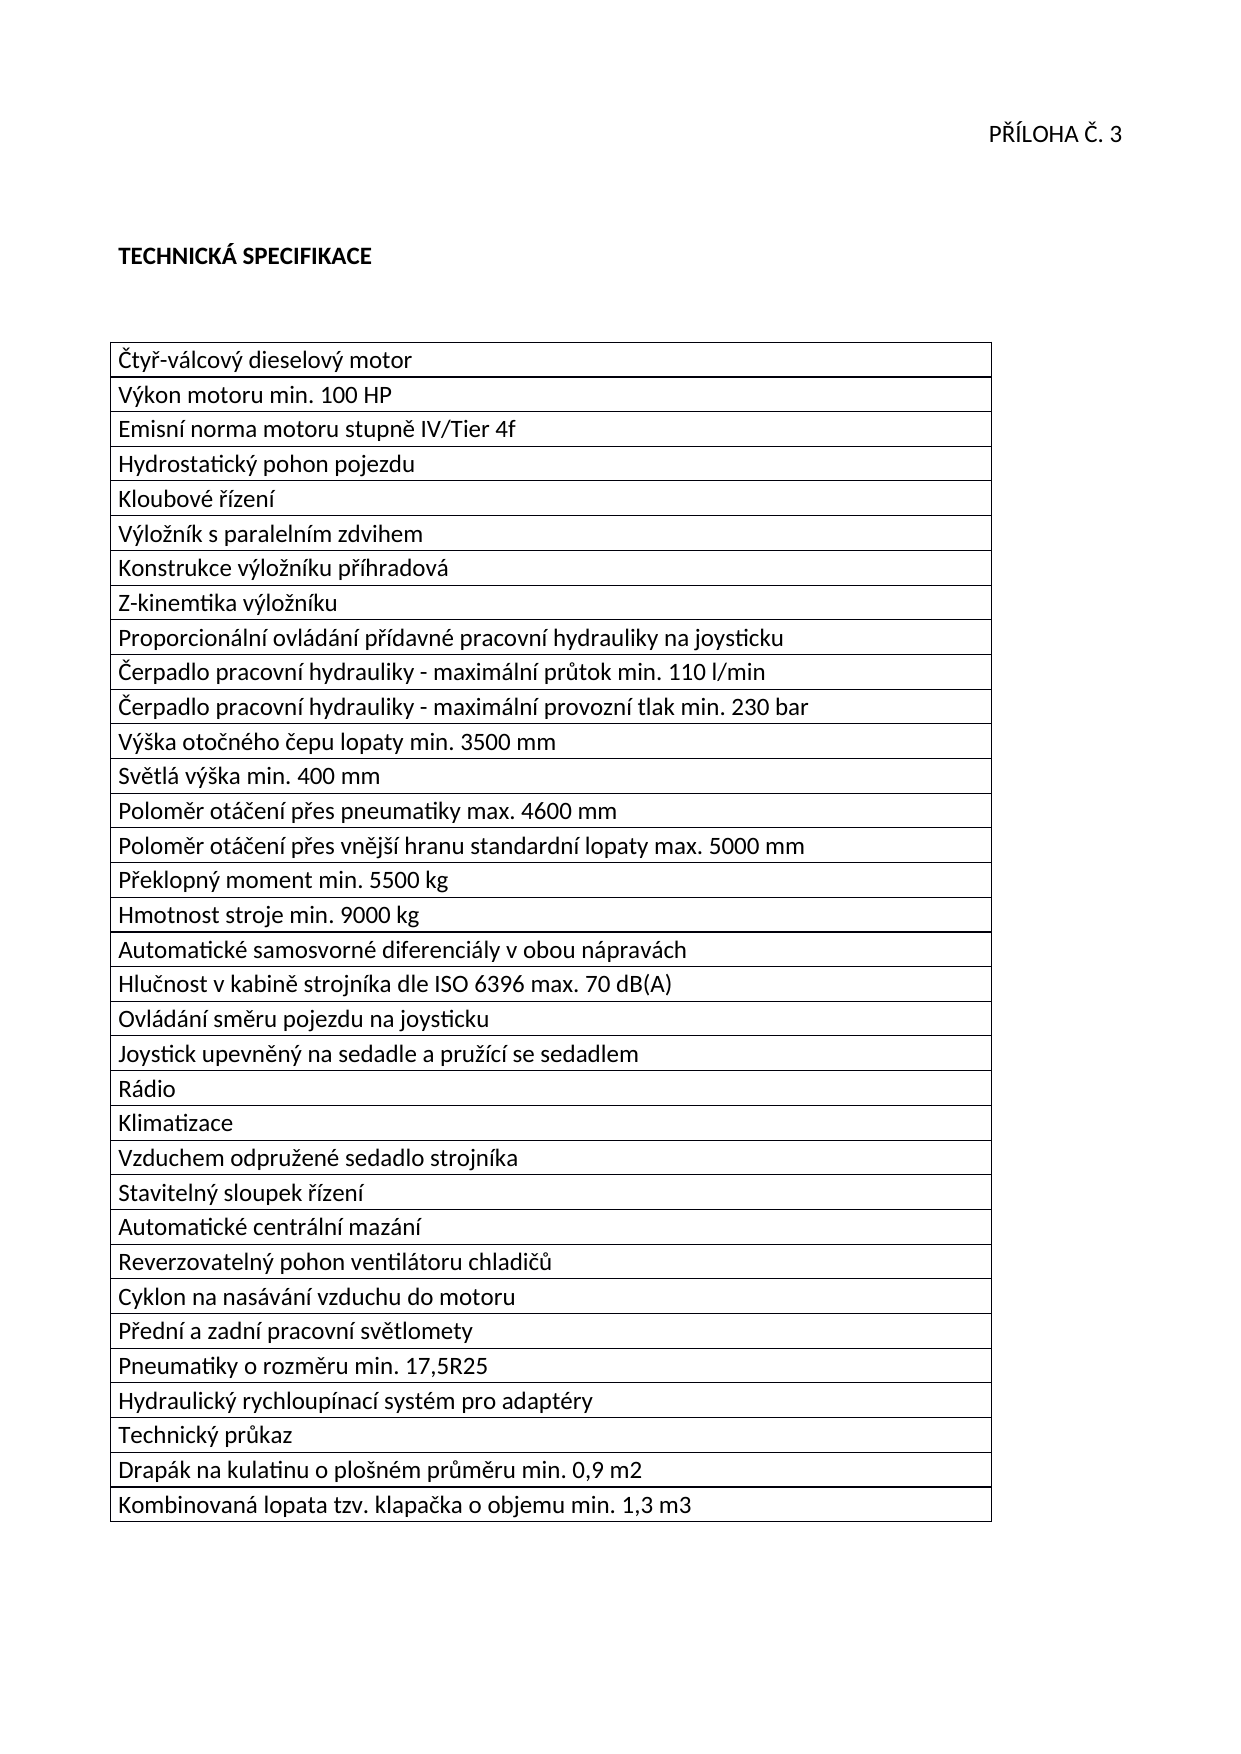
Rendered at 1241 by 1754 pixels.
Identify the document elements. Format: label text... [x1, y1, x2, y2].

table_cell Světlá výška min. 400 mm [111, 759, 991, 793]
table_cell Vzduchem odpružené sedadlo strojníka [111, 1141, 991, 1174]
table_cell Výložník s paralelním zdvihem [111, 516, 991, 550]
table_cell Pneumatiky o rozměru min. 17,5R25 [111, 1349, 991, 1382]
table_cell Klimatizace [111, 1106, 991, 1139]
table_cell Poloměr otáčení přes pneumatiky max. 4600 mm [111, 794, 991, 827]
table_cell Čerpadlo pracovní hydrauliky - maximální průtok min. 110 l/min [111, 655, 991, 688]
table_cell Stavitelný sloupek řízení [111, 1175, 991, 1209]
table_cell Joystick upevněný na sedadle a pružící se sedadlem [111, 1036, 991, 1070]
table_cell Automatické samosvorné diferenciály v obou nápravách [111, 933, 991, 966]
table_cell Proporcionální ovládání přídavné pracovní hydrauliky na joysticku [111, 620, 991, 654]
table_cell Hydraulický rychloupínací systém pro adaptéry [111, 1383, 991, 1417]
table_cell Drapák na kulatinu o plošném průměru min. 0,9 m2 [111, 1453, 991, 1486]
table_cell Výkon motoru min. 100 HP [111, 378, 991, 411]
text Příloha č. 3 [118, 118, 1122, 149]
table_cell Hydrostatický pohon pojezdu [111, 447, 991, 480]
table_cell Kloubové řízení [111, 481, 991, 515]
table_cell Konstrukce výložníku příhradová [111, 551, 991, 584]
table_cell Cyklon na nasávání vzduchu do motoru [111, 1279, 991, 1313]
table_cell Překlopný moment min. 5500 kg [111, 863, 991, 897]
table_cell Technický průkaz [111, 1418, 991, 1452]
table_cell Ovládání směru pojezdu na joysticku [111, 1002, 991, 1035]
table_cell Emisní norma motoru stupně IV/Tier 4f [111, 412, 991, 446]
table_cell Z-kinemtika výložníku [111, 586, 991, 619]
table_header Čtyř-válcový dieselový motor [111, 343, 991, 376]
table_cell Reverzovatelný pohon ventilátoru chladičů [111, 1245, 991, 1278]
table_cell Hlučnost v kabině strojníka dle ISO 6396 max. 70 dB(A) [111, 967, 991, 1001]
table_cell Poloměr otáčení přes vnější hranu standardní lopaty max. 5000 mm [111, 828, 991, 862]
table_cell Výška otočného čepu lopaty min. 3500 mm [111, 724, 991, 758]
table_cell Kombinovaná lopata tzv. klapačka o objemu min. 1,3 m3 [111, 1488, 991, 1521]
table_cell Přední a zadní pracovní světlomety [111, 1314, 991, 1348]
table_cell Automatické centrální mazání [111, 1210, 991, 1243]
table_cell Rádio [111, 1071, 991, 1105]
table_cell Čerpadlo pracovní hydrauliky - maximální provozní tlak min. 230 bar [111, 690, 991, 723]
text Technická specifikace [118, 240, 1122, 271]
table_cell Hmotnost stroje min. 9000 kg [111, 898, 991, 931]
